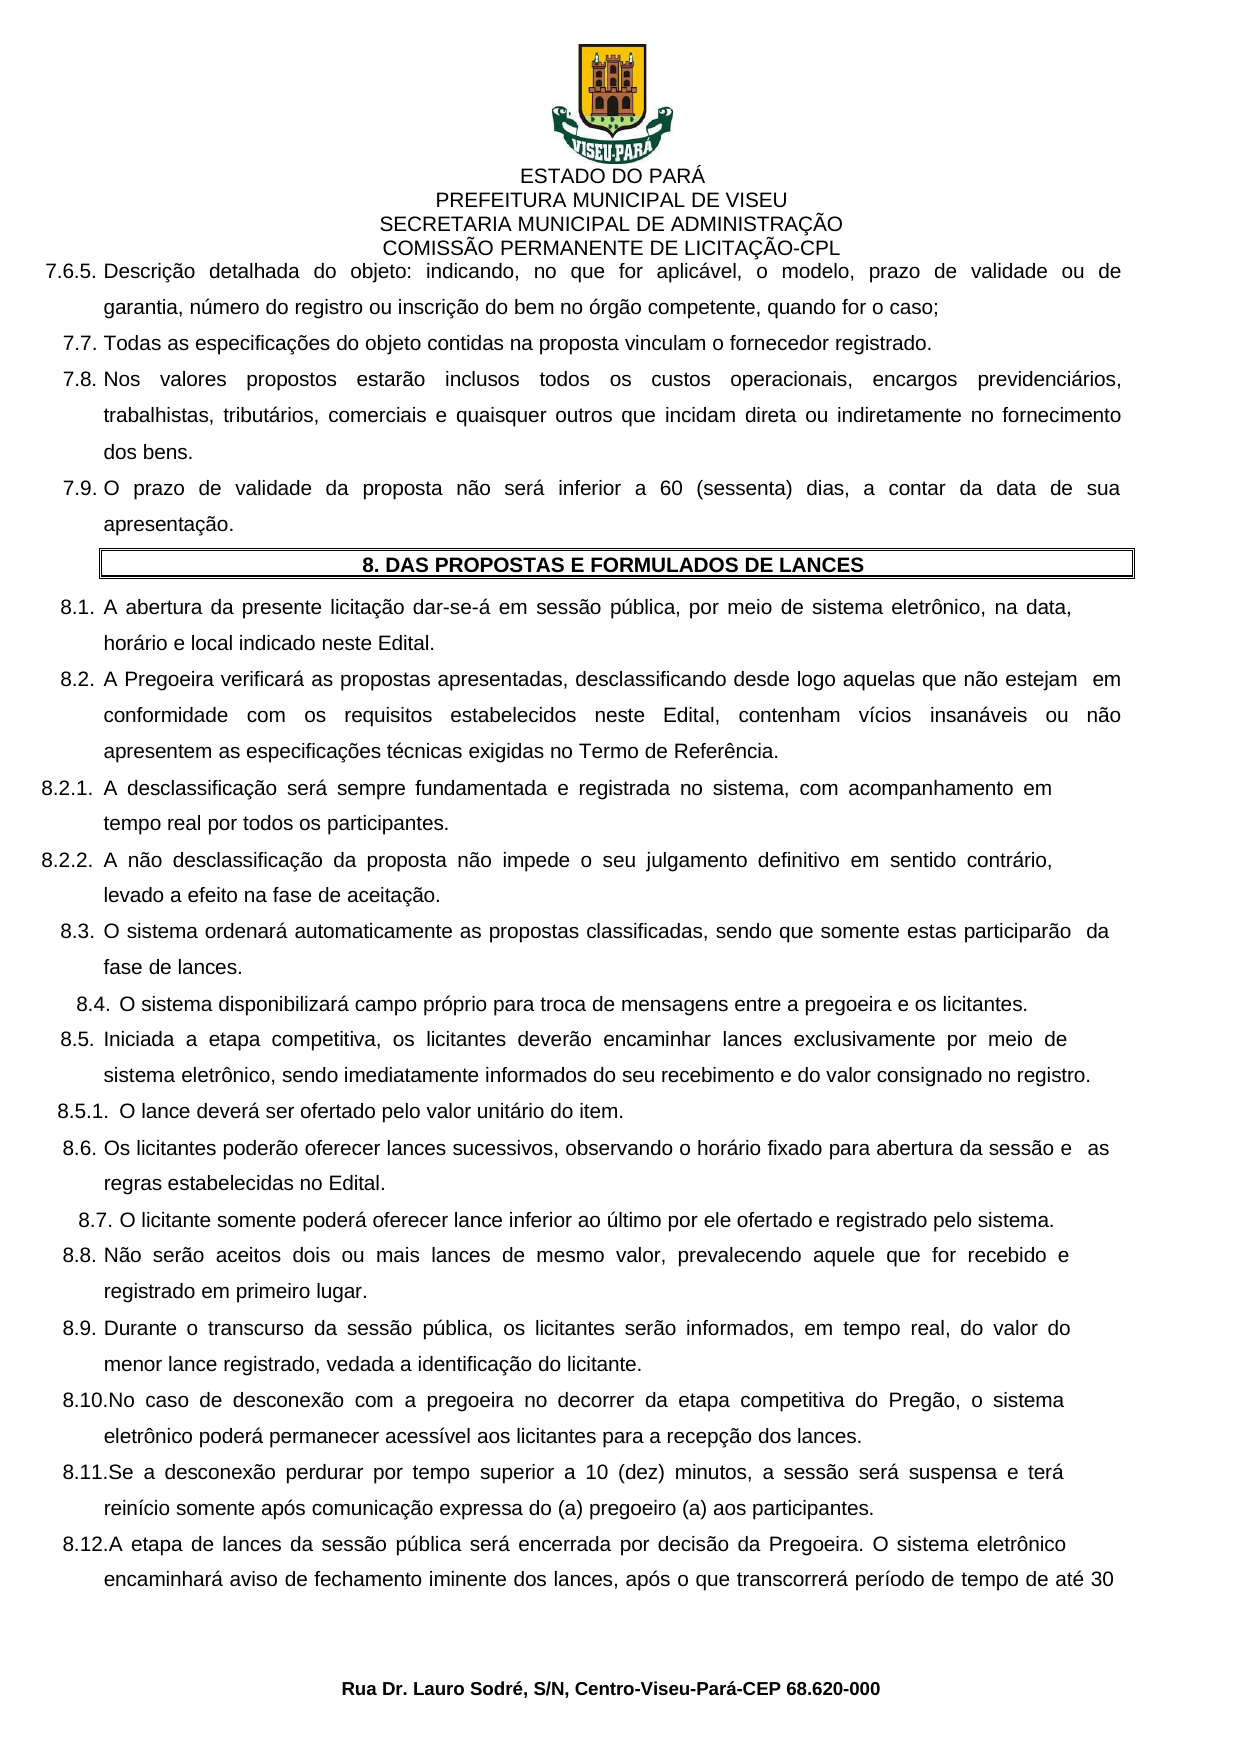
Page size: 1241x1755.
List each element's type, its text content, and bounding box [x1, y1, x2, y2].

list Os licitantes poderão oferecer lances sucessivos, observando o horário fixado para abertura da sessão e as regras estabelecidas no Edital. [87, 1135, 1121, 1195]
list O sistema disponibilizará campo próprio para troca de mensagens entre a pregoeira e os licitantes. [103, 991, 1147, 1015]
list No caso de desconexão com a pregoeira no decorrer da etapa competitiva do Pregão, o sistema eletrônico poderá permanecer acessível aos licitantes para a recepção dos lances. [87, 1388, 1121, 1447]
list O prazo de validade da proposta não será inferior a 60 (sessenta) dias, a contar da data de sua apresentação. [87, 476, 1121, 536]
list O licitante somente poderá oferecer lance inferior ao último por ele ofertado e registrado pelo sistema. [103, 1207, 1147, 1231]
list Se a desconexão perdurar por tempo superior a 10 (dez) minutos, a sessão será suspensa e terá reinício somente após comunicação expressa do (a) pregoeiro (a) aos participantes. [87, 1459, 1121, 1519]
list Durante o transcurso da sessão pública, os licitantes serão informados, em tempo real, do valor do menor lance registrado, vedada a identificação do licitante. [87, 1315, 1121, 1376]
text 8. DAS PROPOSTAS E FORMULADOS DE LANCES [362, 553, 1132, 575]
list O lance deverá ser ofertado pelo valor unitário do item. [103, 1099, 1147, 1123]
list A abertura da presente licitação dar-se-á em sessão pública, por meio de sistema eletrônico, na data, horário e local indicado neste Edital. [87, 595, 1121, 655]
list Todas as especificações do objeto contidas na proposta vinculam o fornecedor registrado. [87, 331, 1147, 355]
list A não desclassificação da proposta não impede o seu julgamento definitivo em sentido contrário, levado a efeito na fase de aceitação. [87, 847, 1121, 907]
list Nos valores propostos estarão inclusos todos os custos operacionais, encargos previdenciários, trabalhistas, tributários, comerciais e quaisquer outros que incidam direta ou indiretamente no fornecimento dos bens. [87, 367, 1122, 463]
list Não serão aceitos dois ou mais lances de mesmo valor, prevalecendo aquele que for recebido e registrado em primeiro lugar. [87, 1243, 1121, 1303]
list O sistema ordenará automaticamente as propostas classificadas, sendo que somente estas participarão da fase de lances. [87, 919, 1121, 979]
list A desclassificação será sempre fundamentada e registrada no sistema, com acompanhamento em tempo real por todos os participantes. [87, 775, 1121, 835]
list Iniciada a etapa competitiva, os licitantes deverão encaminhar lances exclusivamente por meio de sistema eletrônico, sendo imediatamente informados do seu recebimento e do valor consignado no registro. [87, 1027, 1121, 1087]
list Descrição detalhada do objeto: indicando, no que for aplicável, o modelo, prazo de validade ou de garantia, número do registro ou inscrição do bem no órgão competente, quando for o caso; [87, 259, 1122, 319]
list A Pregoeira verificará as propostas apresentadas, desclassificando desde logo aquelas que não estejam em conformidade com os requisitos estabelecidos neste Edital, contenham vícios insanáveis ou não apresentem as especificações técnicas exigidas no Termo de Referência. [87, 667, 1122, 763]
list A etapa de lances da sessão pública será encerrada por decisão da Pregoeira. O sistema eletrônico encaminhará aviso de fechamento iminente dos lances, após o que transcorrerá período de tempo de até 30 [87, 1531, 1121, 1591]
